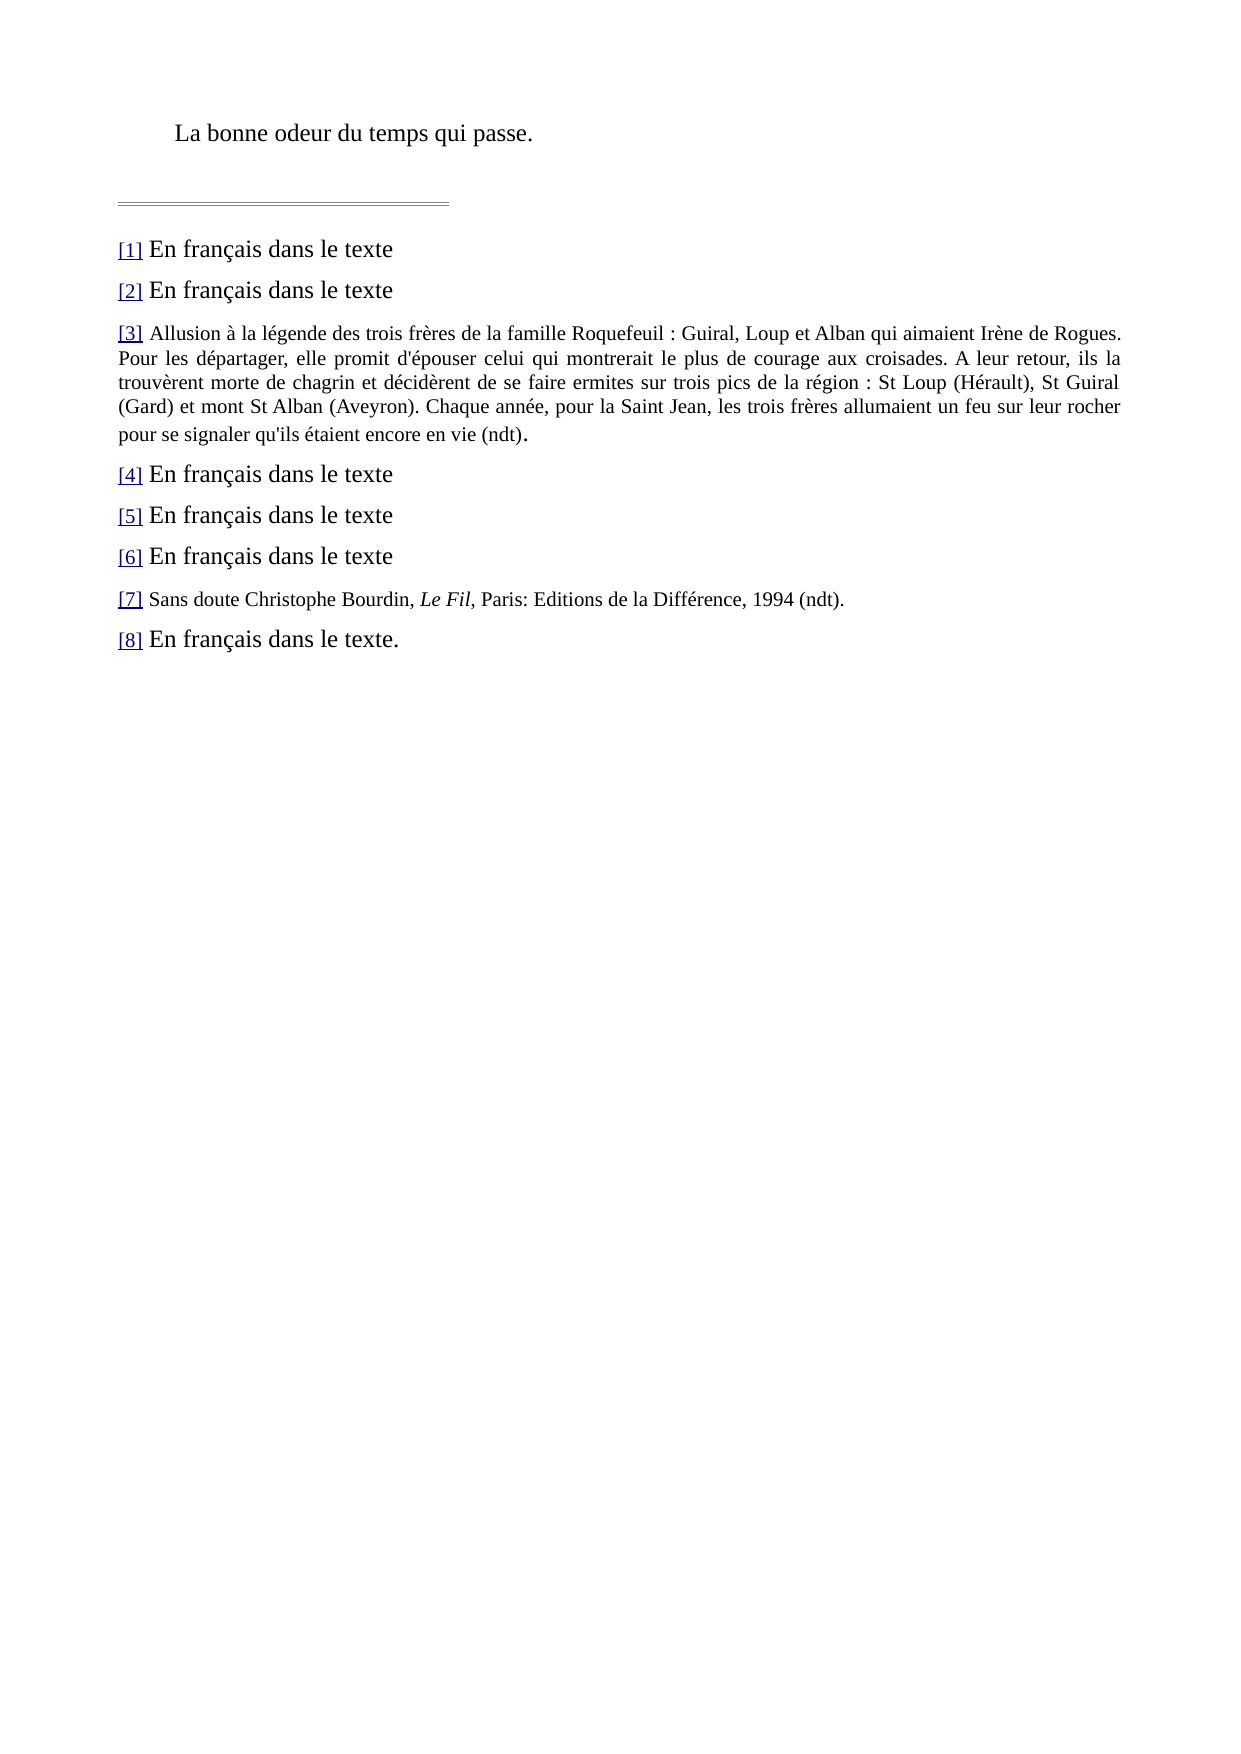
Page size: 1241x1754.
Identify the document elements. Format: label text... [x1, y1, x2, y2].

text [1] En français dans le texte [118, 234, 1122, 263]
text La bonne odeur du temps qui passe. [118, 118, 1122, 147]
text [7] Sans doute Christophe Bourdin, Le Fil, Paris: Editions de la Différence, 1994 (ndt). [118, 583, 1122, 611]
text [6] En français dans le texte [118, 541, 1122, 570]
text [2] En français dans le texte [118, 276, 1122, 304]
text [4] En français dans le texte [118, 459, 1122, 488]
text [8] En français dans le texte. [118, 624, 1122, 653]
text [3] Allusion à la légende des trois frères de la famille Roquefeuil : Guiral, Loup et Alban qui aimaient Irène de Rogues. Pour les départager, elle promit d'épouser celui qui montrerait le plus de courage aux croisades. A leur retour, ils la trouvèrent morte de chagrin et décidèrent de se faire ermites sur trois pics de la région : St Loup (Hérault), St Guiral (Gard) et mont St Alban (Aveyron). Chaque année, pour la Saint Jean, les trois frères allumaient un feu sur leur rocher pour se signaler qu'ils étaient encore en vie (ndt). [118, 317, 1122, 446]
text [5] En français dans le texte [118, 500, 1122, 529]
